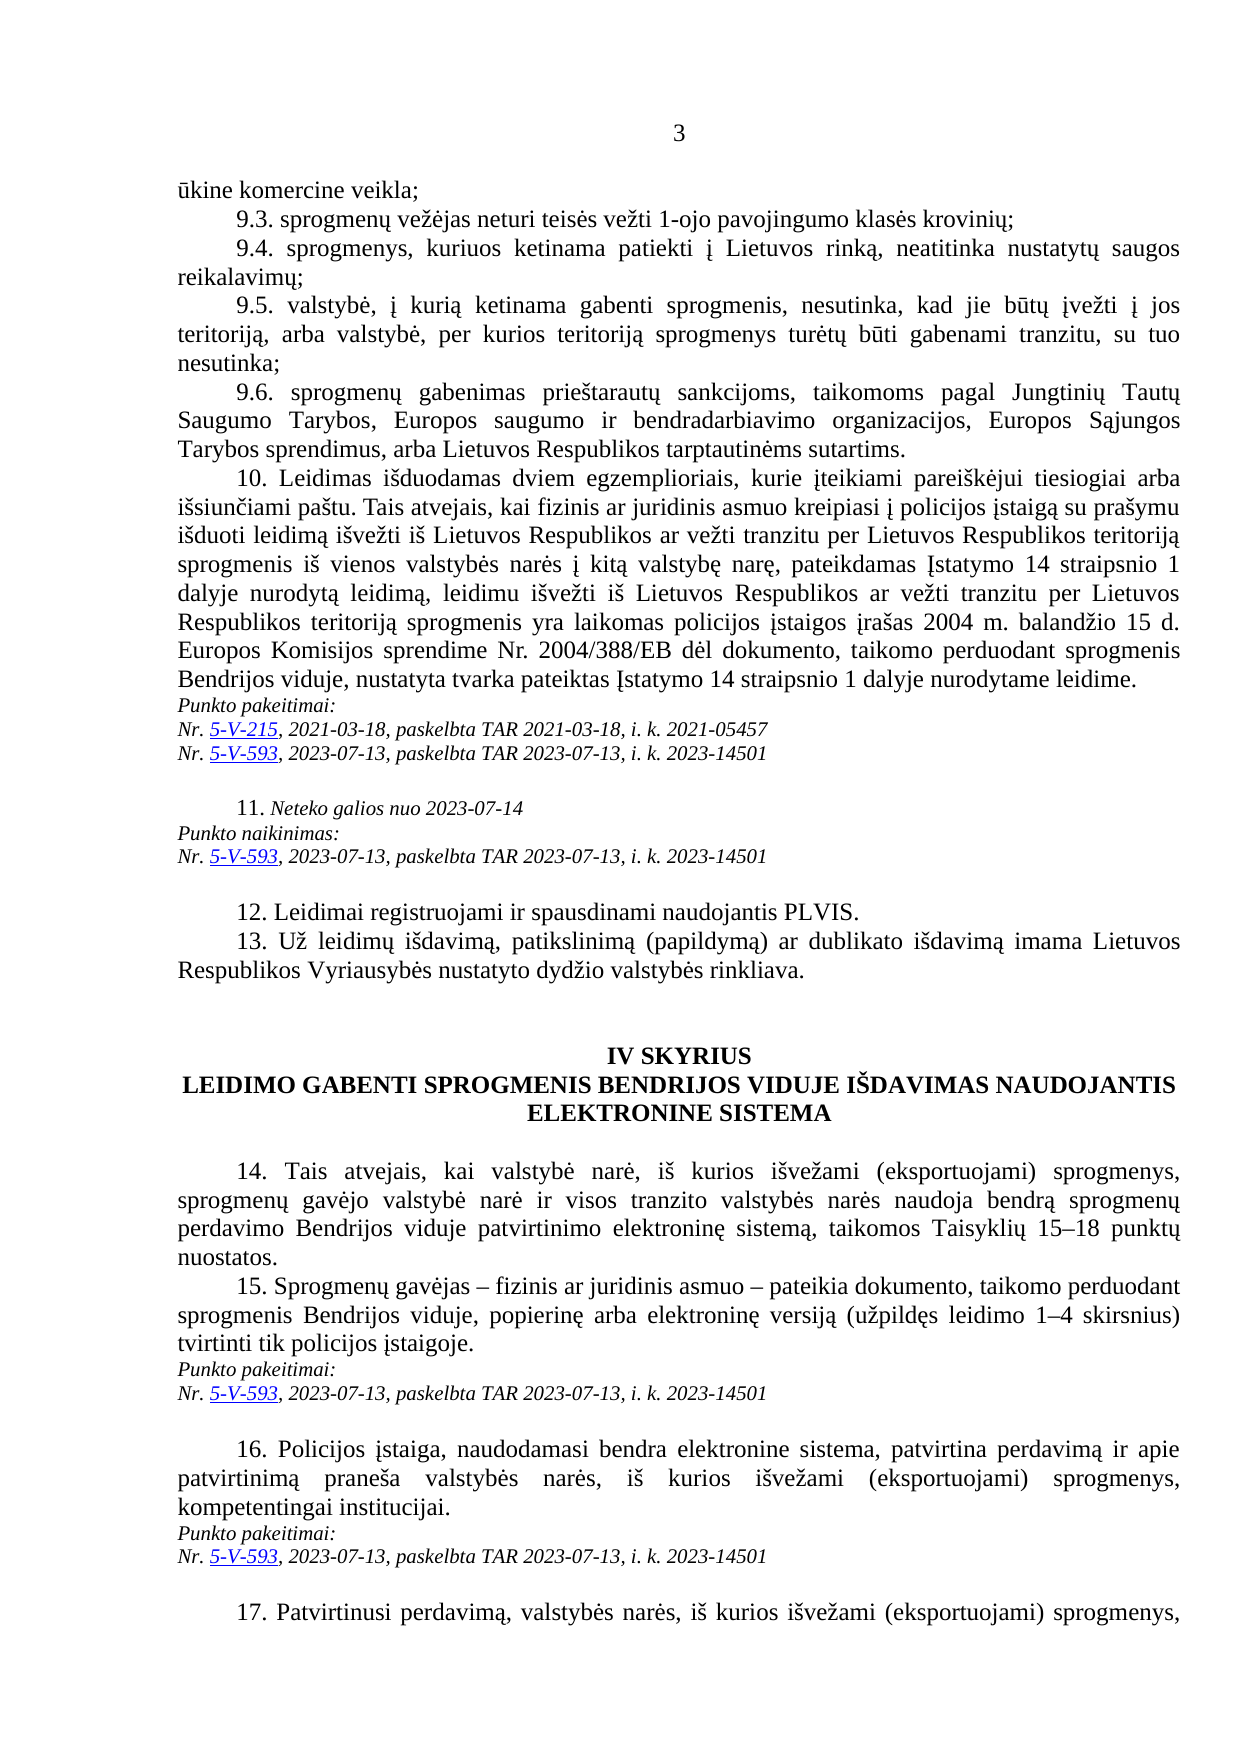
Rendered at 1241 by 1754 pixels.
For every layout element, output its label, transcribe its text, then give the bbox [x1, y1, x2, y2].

text Nr. 5-V-593, 2023-07-13, paskelbta TAR 2023-07-13, i. k. 2023-14501 [177, 1544, 1181, 1568]
text 9.6. sprogmenų gabenimas prieštarautų sankcijoms, taikomoms pagal Jungtinių Tautų Saugumo Tarybos, Europos saugumo ir bendradarbiavimo organizacijos, Europos Sąjungos Tarybos sprendimus, arba Lietuvos Respublikos tarptautinėms sutartims. [177, 377, 1181, 463]
text 10. Leidimas išduodamas dviem egzemplioriais, kurie įteikiami pareiškėjui tiesiogiai arba išsiunčiami paštu. Tais atvejais, kai fizinis ar juridinis asmuo kreipiasi į policijos įstaigą su prašymu išduoti leidimą išvežti iš Lietuvos Respublikos ar vežti tranzitu per Lietuvos Respublikos teritoriją sprogmenis iš vienos valstybės narės į kitą valstybę narę, pateikdamas Įstatymo 14 straipsnio 1 dalyje nurodytą leidimą, leidimu išvežti iš Lietuvos Respublikos ar vežti tranzitu per Lietuvos Respublikos teritoriją sprogmenis yra laikomas policijos įstaigos įrašas 2004 m. balandžio 15 d. Europos Komisijos sprendime Nr. 2004/388/EB dėl dokumento, taikomo perduodant sprogmenis Bendrijos viduje, nustatyta tvarka pateiktas Įstatymo 14 straipsnio 1 dalyje nurodytame leidime. [177, 463, 1181, 693]
text 11. Neteko galios nuo 2023-07-14 [177, 794, 1181, 820]
text Punkto naikinimas: [177, 820, 1181, 844]
text IV SKYRIUS [177, 1041, 1181, 1070]
text Punkto pakeitimai: [177, 1520, 1181, 1544]
text 15. Sprogmenų gavėjas – fizinis ar juridinis asmuo – pateikia dokumento, taikomo perduodant sprogmenis Bendrijos viduje, popierinę arba elektroninę versiją (užpildęs leidimo 1–4 skirsnius) tvirtinti tik policijos įstaigoje. [177, 1271, 1181, 1357]
text LEIDIMO GABENTI SPROGMENIS BENDRIJOS VIDUJE IŠDAVIMAS NAUDOJANTIS ELEKTRONINE SISTEMA [177, 1070, 1181, 1127]
text 9.5. valstybė, į kurią ketinama gabenti sprogmenis, nesutinka, kad jie būtų įvežti į jos teritoriją, arba valstybė, per kurios teritoriją sprogmenys turėtų būti gabenami tranzitu, su tuo nesutinka; [177, 291, 1181, 377]
text Nr. 5-V-215, 2021-03-18, paskelbta TAR 2021-03-18, i. k. 2021-05457 [177, 717, 1181, 741]
text Nr. 5-V-593, 2023-07-13, paskelbta TAR 2023-07-13, i. k. 2023-14501 [177, 741, 1181, 765]
text 13. Už leidimų išdavimą, patikslinimą (papildymą) ar dublikato išdavimą imama Lietuvos Respublikos Vyriausybės nustatyto dydžio valstybės rinkliava. [177, 926, 1181, 983]
text ūkine komercine veikla; [177, 176, 1181, 204]
text 9.3. sprogmenų vežėjas neturi teisės vežti 1-ojo pavojingumo klasės krovinių; [177, 204, 1181, 233]
text 12. Leidimai registruojami ir spausdinami naudojantis PLVIS. [177, 897, 1181, 926]
text 9.4. sprogmenys, kuriuos ketinama patiekti į Lietuvos rinką, neatitinka nustatytų saugos reikalavimų; [177, 233, 1181, 291]
text Punkto pakeitimai: [177, 1357, 1181, 1381]
text 16. Policijos įstaiga, naudodamasi bendra elektronine sistema, patvirtina perdavimą ir apie patvirtinimą praneša valstybės narės, iš kurios išvežami (eksportuojami) sprogmenys, kompetentingai institucijai. [177, 1434, 1181, 1520]
text Nr. 5-V-593, 2023-07-13, paskelbta TAR 2023-07-13, i. k. 2023-14501 [177, 844, 1181, 868]
text Punkto pakeitimai: [177, 693, 1181, 717]
text 17. Patvirtinusi perdavimą, valstybės narės, iš kurios išvežami (eksportuojami) sprogmenys, [177, 1597, 1181, 1626]
text 14. Tais atvejais, kai valstybė narė, iš kurios išvežami (eksportuojami) sprogmenys, sprogmenų gavėjo valstybė narė ir visos tranzito valstybės narės naudoja bendrą sprogmenų perdavimo Bendrijos viduje patvirtinimo elektroninę sistemą, taikomos Taisyklių 15–18 punktų nuostatos. [177, 1156, 1181, 1271]
text Nr. 5-V-593, 2023-07-13, paskelbta TAR 2023-07-13, i. k. 2023-14501 [177, 1381, 1181, 1405]
